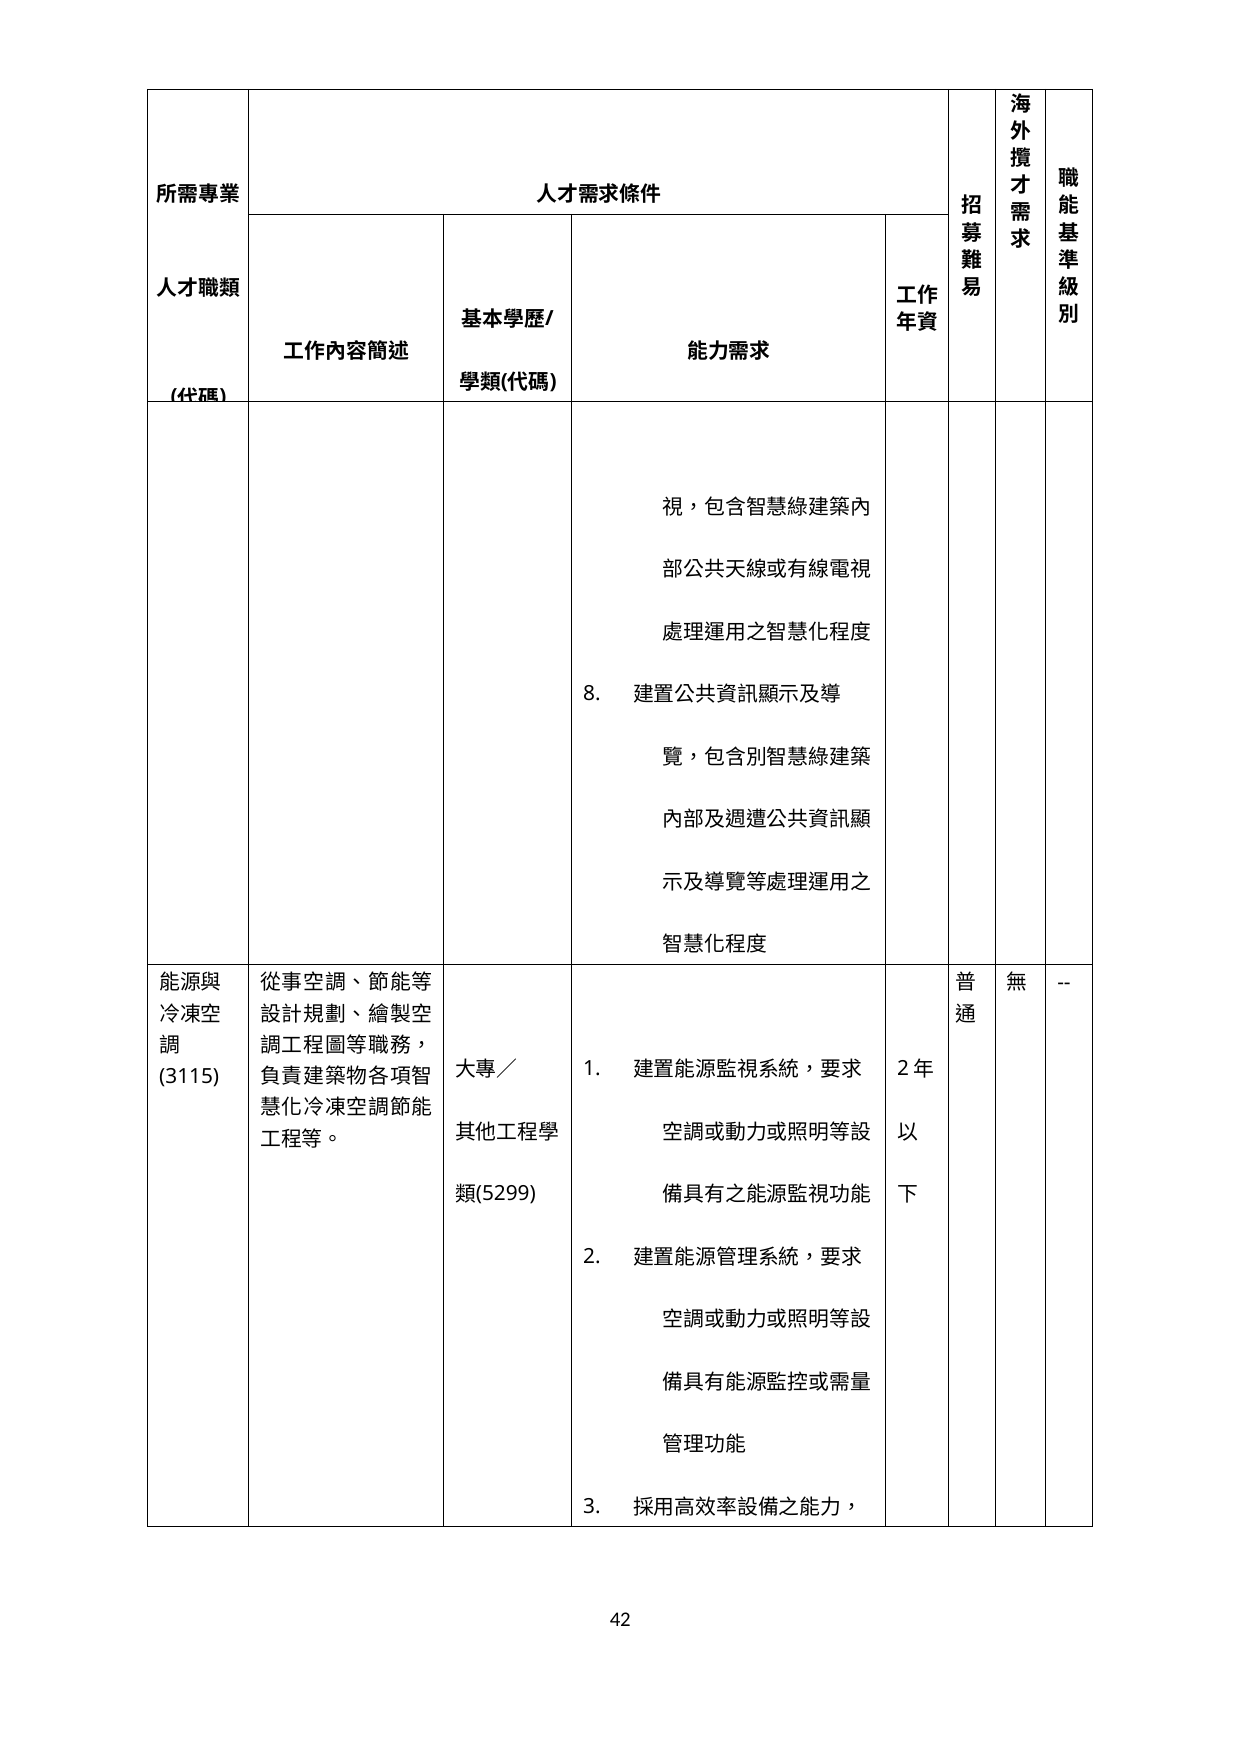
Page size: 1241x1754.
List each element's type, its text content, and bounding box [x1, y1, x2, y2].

table_cell 大專／ 其他工程學類(5299) [444, 965, 571, 1526]
table_cell [949, 402, 995, 964]
table_cell 基本學歷/ 學類(代碼) [444, 215, 571, 401]
table_header 人才需求條件 [249, 90, 948, 214]
table_cell -- [1046, 402, 1092, 964]
table_cell 判斷廣域網路之接取，包含智慧綠建築內與外部有線、無線數據傳輸及處理運用之智慧化程度 判別數位式(含IP)電話交換，包含智慧綠建築內數位式(含IP)電話傳輸及處理運用之智慧化程度 建置公眾行動通信涵蓋，包含智慧綠建築內公眾行動傳輸及處理運用之智慧化程度 建置區域網路，包含智慧綠建築內部有線、無線數據傳輸及處理運用之智慧化程度 設立視訊會議，包含智慧綠建築內外視訊會議處理運用之智慧化程度 建置公共廣播，包含智慧綠建築內部或週遭公共廣播處理運用之智慧化程度 建置公共天線及有線電視，包含智慧綠建築內部公共天線或有線電視處理運用之智慧化程度 建置公共資訊顯示及導覽，包含別智慧綠建築內部及週遭公共資訊顯示及導覽等處理運用之智慧化程度 [572, 402, 885, 964]
table_cell [148, 402, 248, 964]
table_cell 2年以下 [886, 965, 948, 1526]
table_cell [444, 402, 571, 964]
table_cell [249, 402, 443, 964]
table_cell 無 [996, 965, 1045, 1526]
table_cell 工作 年資 [886, 215, 948, 401]
table_cell -- [1046, 965, 1092, 1526]
table_cell 能源與冷凍空調(3115) [148, 965, 248, 1526]
table_header 招募難易 [949, 90, 995, 401]
table_cell [996, 402, 1045, 964]
table_cell 建置能源監視系統，要求空調或動力或照明等設備具有之能源監視功能 建置能源管理系統，要求空調或動力或照明等設備具有能源監控或需量管理功能 採用高效率設備之能力，採用高效率之冰水主機或冷氣機等空調設備，高效率之螢光燈管或燈具等照明設備，採用高效率之泵等電氣設備 具備節能技術措施，包含智慧外層節能措施、空調設備節能措施、照明設備節能措施、動力設備節能措施 建置再生能源設備，包含採用產生電力或熱能等替代能源之設備，以達節能減碳效益 [572, 965, 885, 1526]
table_cell [886, 402, 948, 964]
table_cell 能力需求 [572, 215, 885, 401]
table_cell 從事空調、節能等設計規劃、繪製空調工程圖等職務，負責建築物各項智慧化冷凍空調節能工程等。 [249, 965, 443, 1526]
table_cell 工作內容簡述 [249, 215, 443, 401]
table_header 職能基準級別 [1046, 90, 1092, 401]
table_header 海外攬才需求 [996, 90, 1045, 401]
table_header 所需專業 人才職類 (代碼) [148, 90, 248, 401]
table_cell 普通 [949, 965, 995, 1526]
